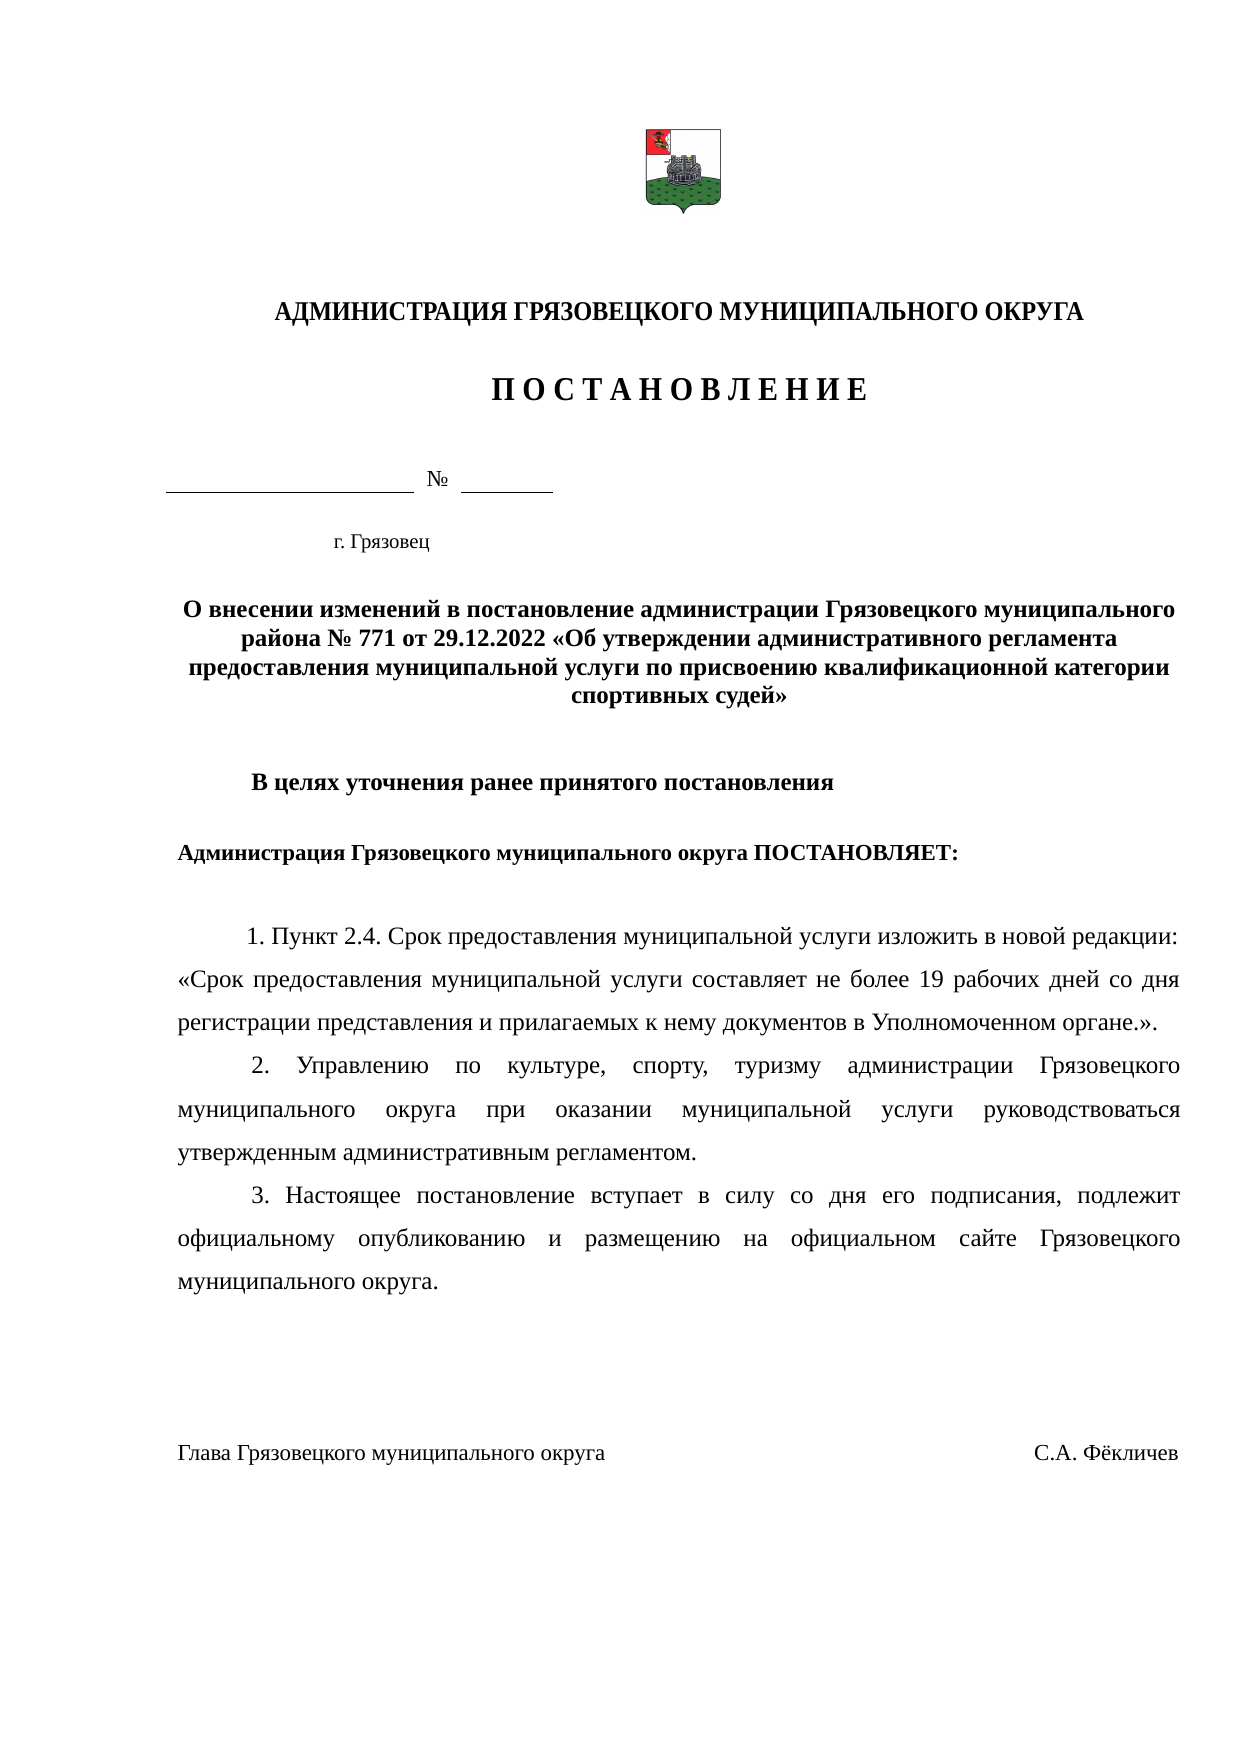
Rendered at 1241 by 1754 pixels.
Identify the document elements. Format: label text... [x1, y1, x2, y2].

table_header № [414, 465, 461, 492]
subtitle АДМИНИСТРАЦИЯ ГРЯЗОВЕЦКОГО МУНИЦИПАЛЬНОГО ОКРУГА [177, 295, 1181, 326]
text Глава Грязовецкого муниципального округа С.А. Фёкличев [177, 1439, 1181, 1465]
text г. Грязовец [177, 529, 1181, 553]
text 1. Пункт 2.4. Срок предоставления муниципальной услуги изложить в новой редакции: [177, 921, 1181, 950]
text В целях уточнения ранее принятого постановления [177, 767, 1181, 795]
text О внесении изменений в постановление администрации Грязовецкого муниципального района № 771 от 29.12.2022 «Об утверждении административного регламента предоставления муниципальной услуги по присвоению квалификационной категории спортивных судей» [177, 594, 1181, 709]
text 3. Настоящее постановление вступает в силу со дня его подписания, подлежит официальному опубликованию и размещению на официальном сайте Грязовецкого муниципального округа. [177, 1180, 1181, 1295]
text 2. Управлению по культуре, спорту, туризму администрации Грязовецкого муниципального округа при оказании муниципальной услуги руководствоваться утвержденным административным регламентом. [177, 1051, 1181, 1166]
subtitle П О С Т А Н О В Л Е Н И Е [177, 369, 1181, 407]
table_header [166, 465, 413, 492]
text «Срок предоставления муниципальной услуги составляет не более 19 рабочих дней со дня регистрации представления и прилагаемых к нему документов в Уполномоченном органе.». [177, 964, 1181, 1036]
text Администрация Грязовецкого муниципального округа ПОСТАНОВЛЯЕТ: [177, 838, 1181, 865]
table_header [461, 465, 553, 492]
